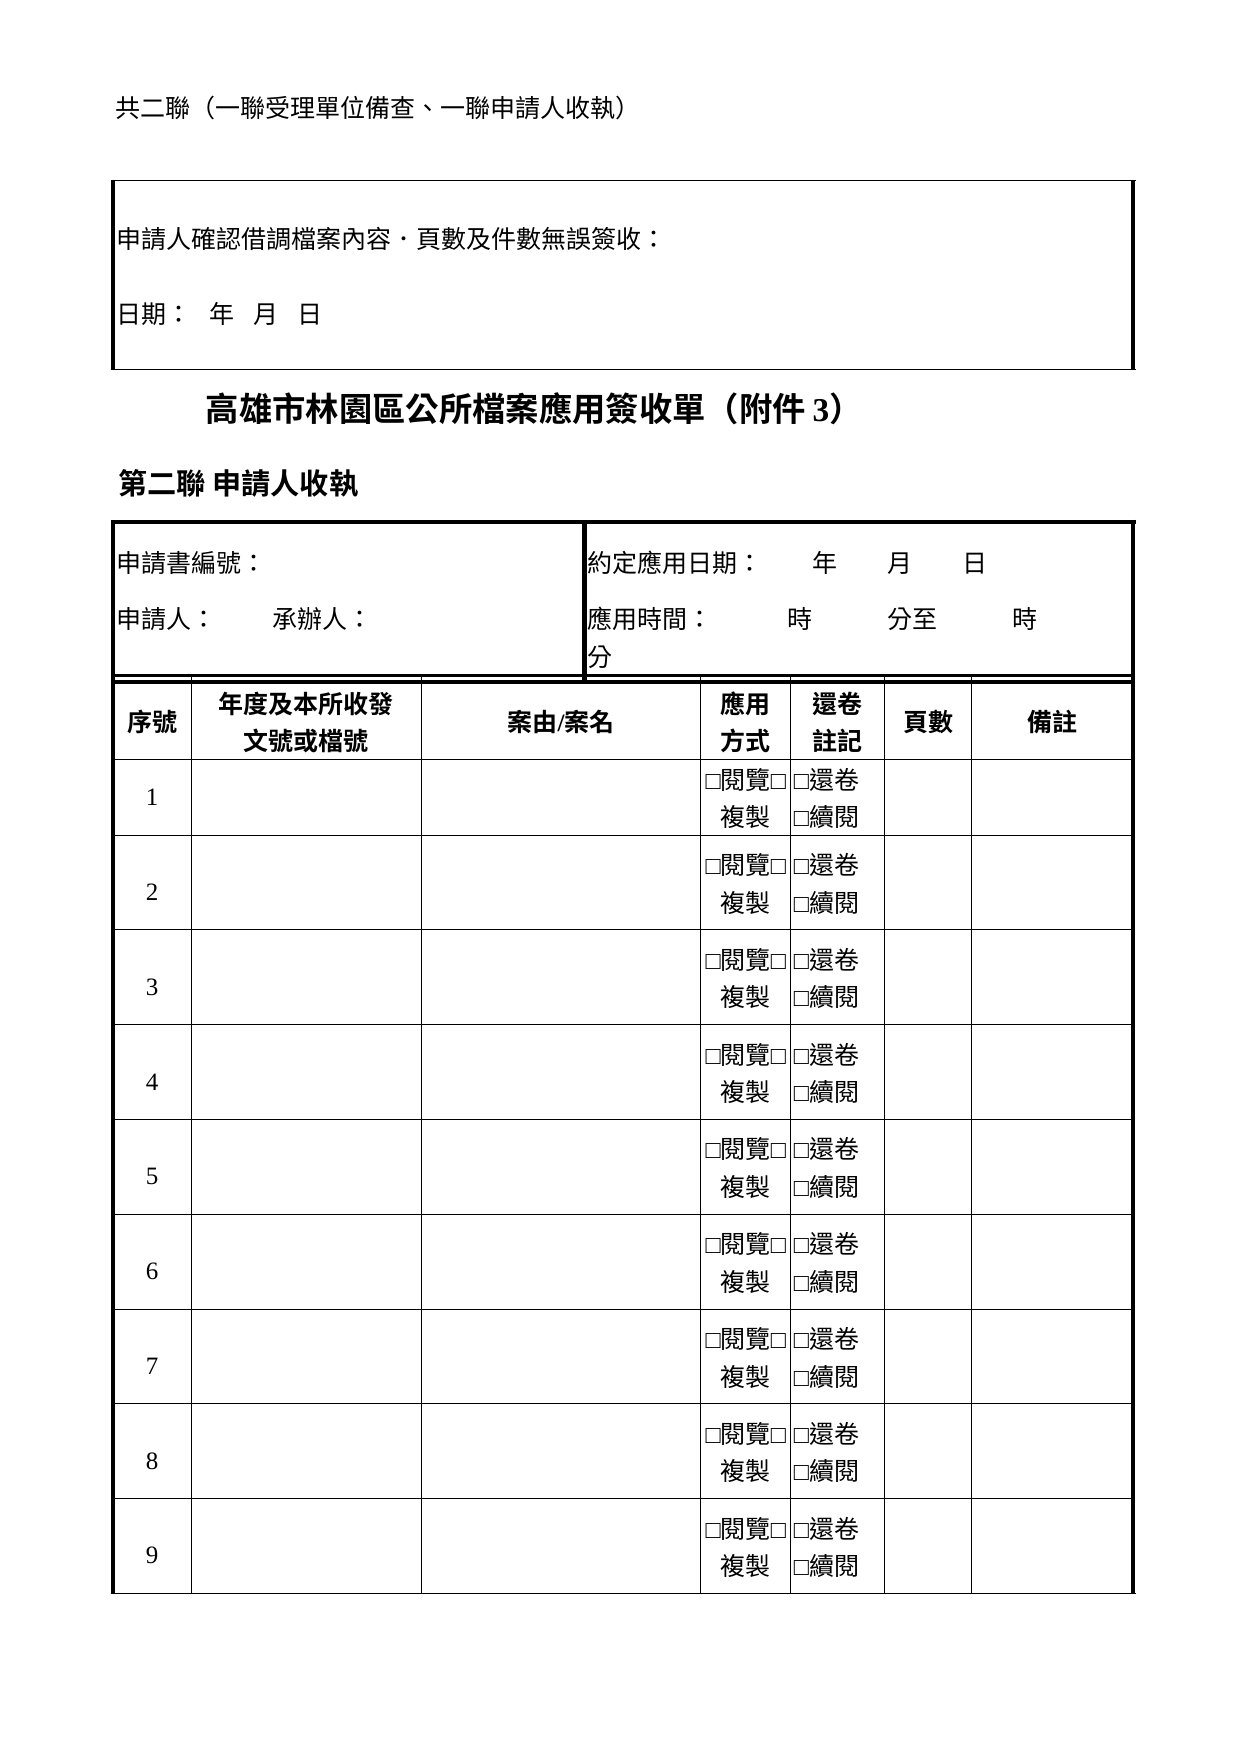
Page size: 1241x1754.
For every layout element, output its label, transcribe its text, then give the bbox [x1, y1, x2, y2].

table_cell □閱覽□複製 [701, 760, 790, 834]
table_cell 應用 方式 [701, 684, 790, 758]
table_cell 2 [115, 836, 191, 929]
table_cell □還卷 □續閱 [791, 760, 884, 834]
table_cell [885, 1499, 971, 1593]
table_cell □閱覽□複製 [701, 1310, 790, 1403]
table_cell 8 [115, 1404, 191, 1498]
table_cell [422, 1310, 700, 1403]
table_cell [972, 1120, 1131, 1214]
table_cell [972, 1404, 1131, 1498]
table_cell [422, 836, 700, 929]
table_cell 6 [115, 1215, 191, 1308]
table_header 約定應用日期： 年 月 日 應用時間： 時 分至 時 分 [587, 524, 1131, 674]
table_cell [192, 1310, 421, 1403]
table_cell [192, 1404, 421, 1498]
table_cell [192, 930, 421, 1024]
table_cell □閱覽□複製 [701, 1404, 790, 1498]
table_cell □還卷 □續閱 [791, 1310, 884, 1403]
table_cell □還卷 □續閱 [791, 1120, 884, 1214]
table_cell 1 [115, 760, 191, 834]
table_cell [972, 1025, 1131, 1119]
table_cell 年度及本所收發 文號或檔號 [192, 684, 421, 758]
table_cell □還卷 □續閱 [791, 930, 884, 1024]
table_cell [422, 1499, 700, 1593]
table_cell 還卷 註記 [791, 684, 884, 758]
text 第二聯 申請人收執 [118, 444, 1122, 519]
table_cell □閱覽□複製 [701, 1025, 790, 1119]
table_cell [885, 1025, 971, 1119]
table_cell [422, 930, 700, 1024]
table_cell [422, 1215, 700, 1308]
table_cell [192, 760, 421, 834]
table_cell [192, 1215, 421, 1308]
table_cell □還卷 □續閱 [791, 1025, 884, 1119]
table_cell [972, 1499, 1131, 1593]
table_cell [885, 836, 971, 929]
table_cell [422, 1025, 700, 1119]
table_cell 案由/案名 [422, 684, 700, 758]
table_cell □閱覽□複製 [701, 930, 790, 1024]
table_cell [885, 1120, 971, 1214]
table_cell □還卷 □續閱 [791, 1404, 884, 1498]
table_header 申請書編號： 申請人： 承辦人： [115, 524, 582, 674]
table_cell [972, 1310, 1131, 1403]
table_cell 7 [115, 1310, 191, 1403]
table_cell 3 [115, 930, 191, 1024]
table_cell [422, 1404, 700, 1498]
table_cell [192, 1025, 421, 1119]
table_cell [972, 836, 1131, 929]
table_cell □還卷 □續閱 [791, 836, 884, 929]
table_cell 5 [115, 1120, 191, 1214]
table_cell □還卷 □續閱 [791, 1499, 884, 1593]
table_cell 備註 [972, 684, 1131, 758]
table_cell [972, 930, 1131, 1024]
table_cell 9 [115, 1499, 191, 1593]
table_cell 序號 [115, 684, 191, 758]
table_cell □閱覽□複製 [701, 1499, 790, 1593]
table_cell [192, 1499, 421, 1593]
table_cell [885, 1310, 971, 1403]
table_cell □閱覽□複製 [701, 1215, 790, 1308]
table_cell [422, 1120, 700, 1214]
table_cell □閱覽□複製 [701, 1120, 790, 1214]
table_cell 頁數 [885, 684, 971, 758]
table_cell [885, 760, 971, 834]
table_cell [192, 836, 421, 929]
table_cell [885, 1215, 971, 1308]
table_cell [885, 1404, 971, 1498]
table_cell 申請人確認借調檔案內容．頁數及件數無誤簽收： 日期： 年 月 日 [115, 181, 1131, 368]
table_cell [972, 1215, 1131, 1308]
text 高雄市林園區公所檔案應用簽收單（附件3） [118, 370, 1122, 444]
table_cell 4 [115, 1025, 191, 1119]
table_cell □還卷 □續閱 [791, 1215, 884, 1308]
table_cell [192, 1120, 421, 1214]
table_cell [422, 760, 700, 834]
table_cell □閱覽□複製 [701, 836, 790, 929]
table_cell [972, 760, 1131, 834]
table_cell [885, 930, 971, 1024]
